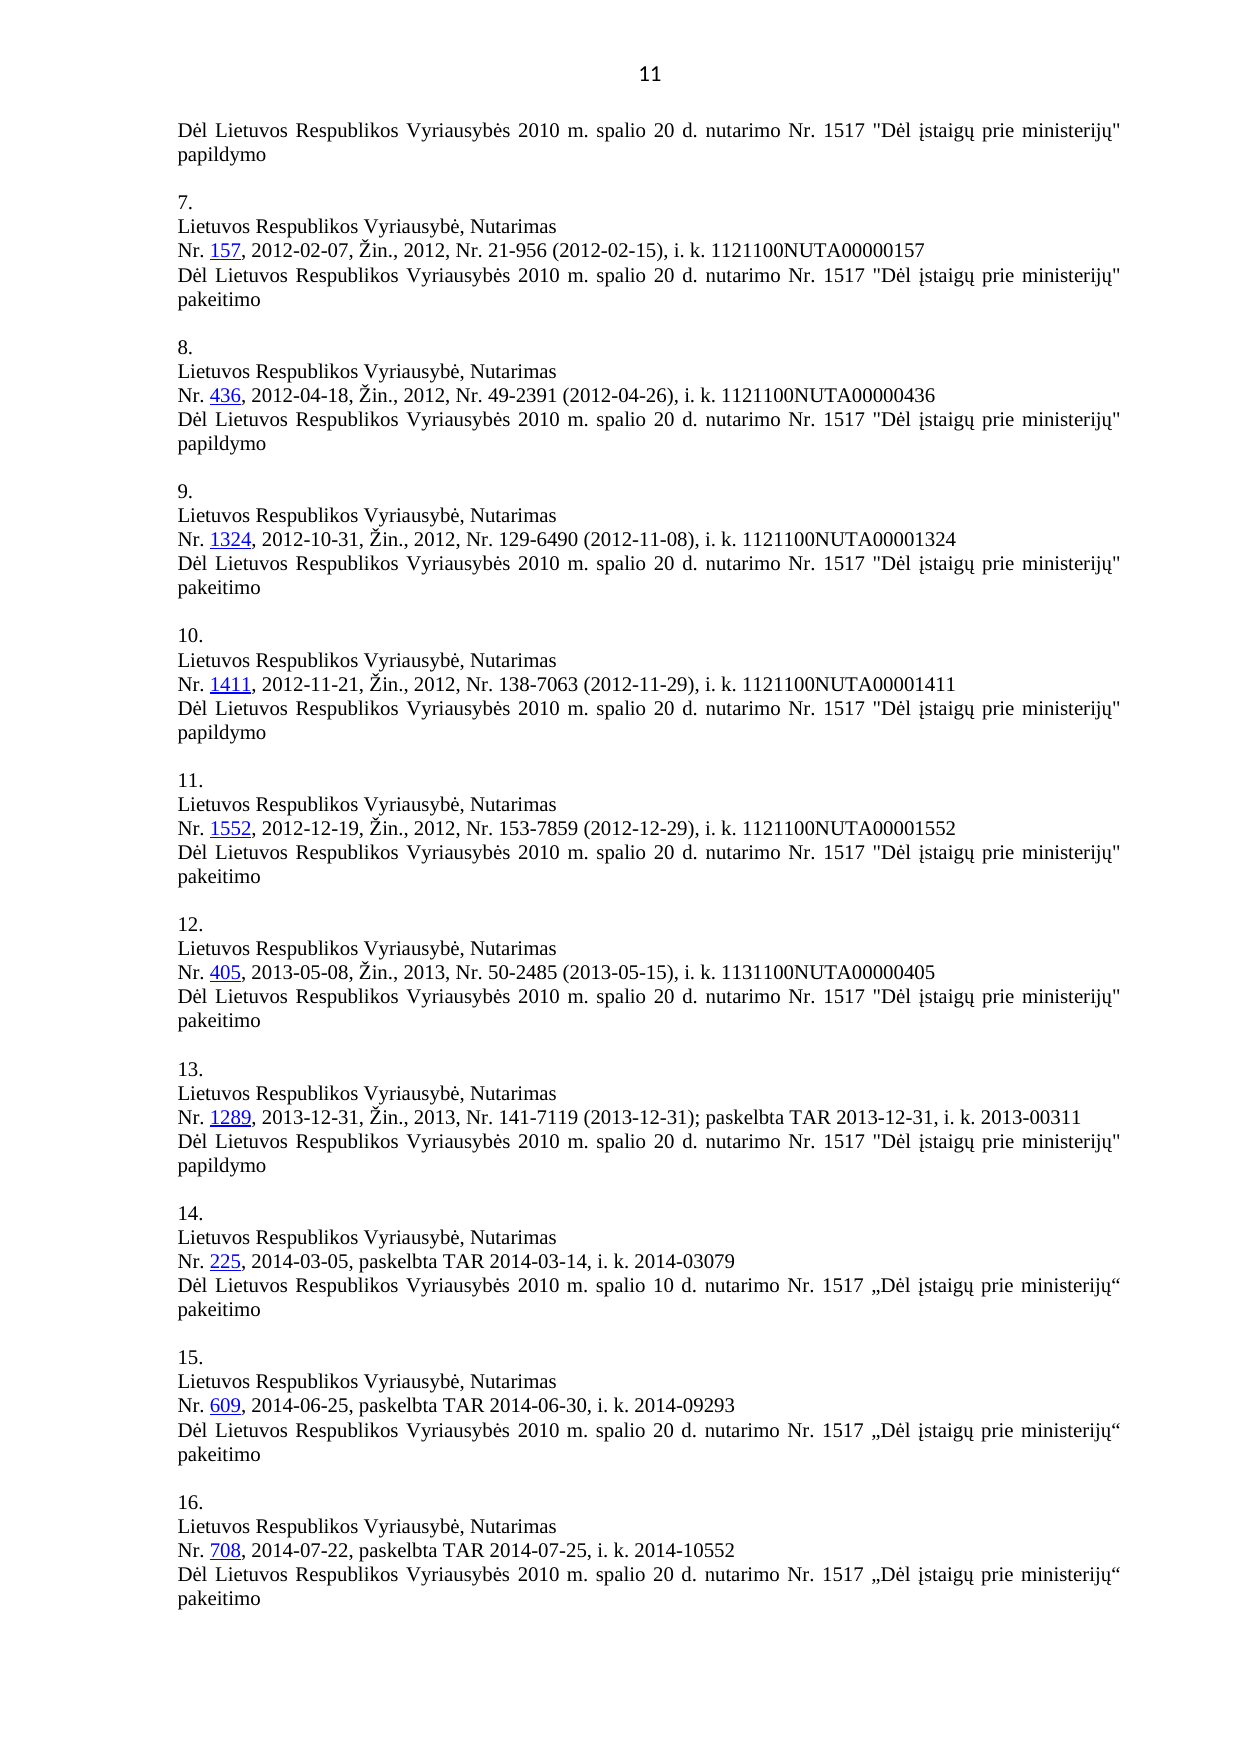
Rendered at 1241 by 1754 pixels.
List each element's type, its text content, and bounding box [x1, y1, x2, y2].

text 16. [177, 1490, 1122, 1514]
text 15. [177, 1345, 1122, 1369]
text Nr. 1324, 2012-10-31, Žin., 2012, Nr. 129-6490 (2012-11-08), i. k. 1121100NUTA00001324 [177, 527, 1122, 551]
text Nr. 1289, 2013-12-31, Žin., 2013, Nr. 141-7119 (2013-12-31); paskelbta TAR 2013-12-31, i. k. 2013-00311 [177, 1105, 1122, 1129]
text 11. [177, 768, 1122, 792]
text Lietuvos Respublikos Vyriausybė, Nutarimas [177, 359, 1122, 383]
text 12. [177, 912, 1122, 936]
text Dėl Lietuvos Respublikos Vyriausybės 2010 m. spalio 20 d. nutarimo Nr. 1517 "Dėl įstaigų prie ministerijų" pakeitimo [177, 984, 1122, 1032]
text Lietuvos Respublikos Vyriausybė, Nutarimas [177, 1514, 1122, 1538]
text Lietuvos Respublikos Vyriausybė, Nutarimas [177, 792, 1122, 816]
text 8. [177, 335, 1122, 359]
text Dėl Lietuvos Respublikos Vyriausybės 2010 m. spalio 20 d. nutarimo Nr. 1517 "Dėl įstaigų prie ministerijų" pakeitimo [177, 551, 1122, 599]
text Lietuvos Respublikos Vyriausybė, Nutarimas [177, 214, 1122, 238]
text Dėl Lietuvos Respublikos Vyriausybės 2010 m. spalio 20 d. nutarimo Nr. 1517 "Dėl įstaigų prie ministerijų" pakeitimo [177, 262, 1122, 311]
text Dėl Lietuvos Respublikos Vyriausybės 2010 m. spalio 10 d. nutarimo Nr. 1517 „Dėl įstaigų prie ministerijų“ pakeitimo [177, 1273, 1122, 1321]
text Nr. 1552, 2012-12-19, Žin., 2012, Nr. 153-7859 (2012-12-29), i. k. 1121100NUTA00001552 [177, 816, 1122, 840]
text Lietuvos Respublikos Vyriausybė, Nutarimas [177, 1369, 1122, 1393]
text 10. [177, 623, 1122, 647]
text Dėl Lietuvos Respublikos Vyriausybės 2010 m. spalio 20 d. nutarimo Nr. 1517 "Dėl įstaigų prie ministerijų" papildymo [177, 407, 1122, 455]
text Dėl Lietuvos Respublikos Vyriausybės 2010 m. spalio 20 d. nutarimo Nr. 1517 "Dėl įstaigų prie ministerijų" pakeitimo [177, 840, 1122, 888]
text Nr. 225, 2014-03-05, paskelbta TAR 2014-03-14, i. k. 2014-03079 [177, 1249, 1122, 1273]
text Nr. 157, 2012-02-07, Žin., 2012, Nr. 21-956 (2012-02-15), i. k. 1121100NUTA00000157 [177, 238, 1122, 262]
text Lietuvos Respublikos Vyriausybė, Nutarimas [177, 936, 1122, 960]
text 13. [177, 1057, 1122, 1081]
text 14. [177, 1201, 1122, 1225]
text 7. [177, 190, 1122, 214]
text Lietuvos Respublikos Vyriausybė, Nutarimas [177, 647, 1122, 672]
text Nr. 405, 2013-05-08, Žin., 2013, Nr. 50-2485 (2013-05-15), i. k. 1131100NUTA00000405 [177, 960, 1122, 984]
text Lietuvos Respublikos Vyriausybė, Nutarimas [177, 503, 1122, 527]
text Nr. 1411, 2012-11-21, Žin., 2012, Nr. 138-7063 (2012-11-29), i. k. 1121100NUTA00001411 [177, 672, 1122, 696]
text Lietuvos Respublikos Vyriausybė, Nutarimas [177, 1225, 1122, 1249]
text Nr. 609, 2014-06-25, paskelbta TAR 2014-06-30, i. k. 2014-09293 [177, 1393, 1122, 1417]
text Dėl Lietuvos Respublikos Vyriausybės 2010 m. spalio 20 d. nutarimo Nr. 1517 "Dėl įstaigų prie ministerijų" papildymo [177, 118, 1122, 166]
text Dėl Lietuvos Respublikos Vyriausybės 2010 m. spalio 20 d. nutarimo Nr. 1517 "Dėl įstaigų prie ministerijų" papildymo [177, 1129, 1122, 1177]
text Dėl Lietuvos Respublikos Vyriausybės 2010 m. spalio 20 d. nutarimo Nr. 1517 „Dėl įstaigų prie ministerijų“ pakeitimo [177, 1417, 1122, 1466]
text 9. [177, 479, 1122, 503]
text Lietuvos Respublikos Vyriausybė, Nutarimas [177, 1081, 1122, 1105]
text Dėl Lietuvos Respublikos Vyriausybės 2010 m. spalio 20 d. nutarimo Nr. 1517 „Dėl įstaigų prie ministerijų“ pakeitimo [177, 1562, 1122, 1610]
text Nr. 708, 2014-07-22, paskelbta TAR 2014-07-25, i. k. 2014-10552 [177, 1538, 1122, 1562]
text Dėl Lietuvos Respublikos Vyriausybės 2010 m. spalio 20 d. nutarimo Nr. 1517 "Dėl įstaigų prie ministerijų" papildymo [177, 696, 1122, 744]
text Nr. 436, 2012-04-18, Žin., 2012, Nr. 49-2391 (2012-04-26), i. k. 1121100NUTA00000436 [177, 383, 1122, 407]
